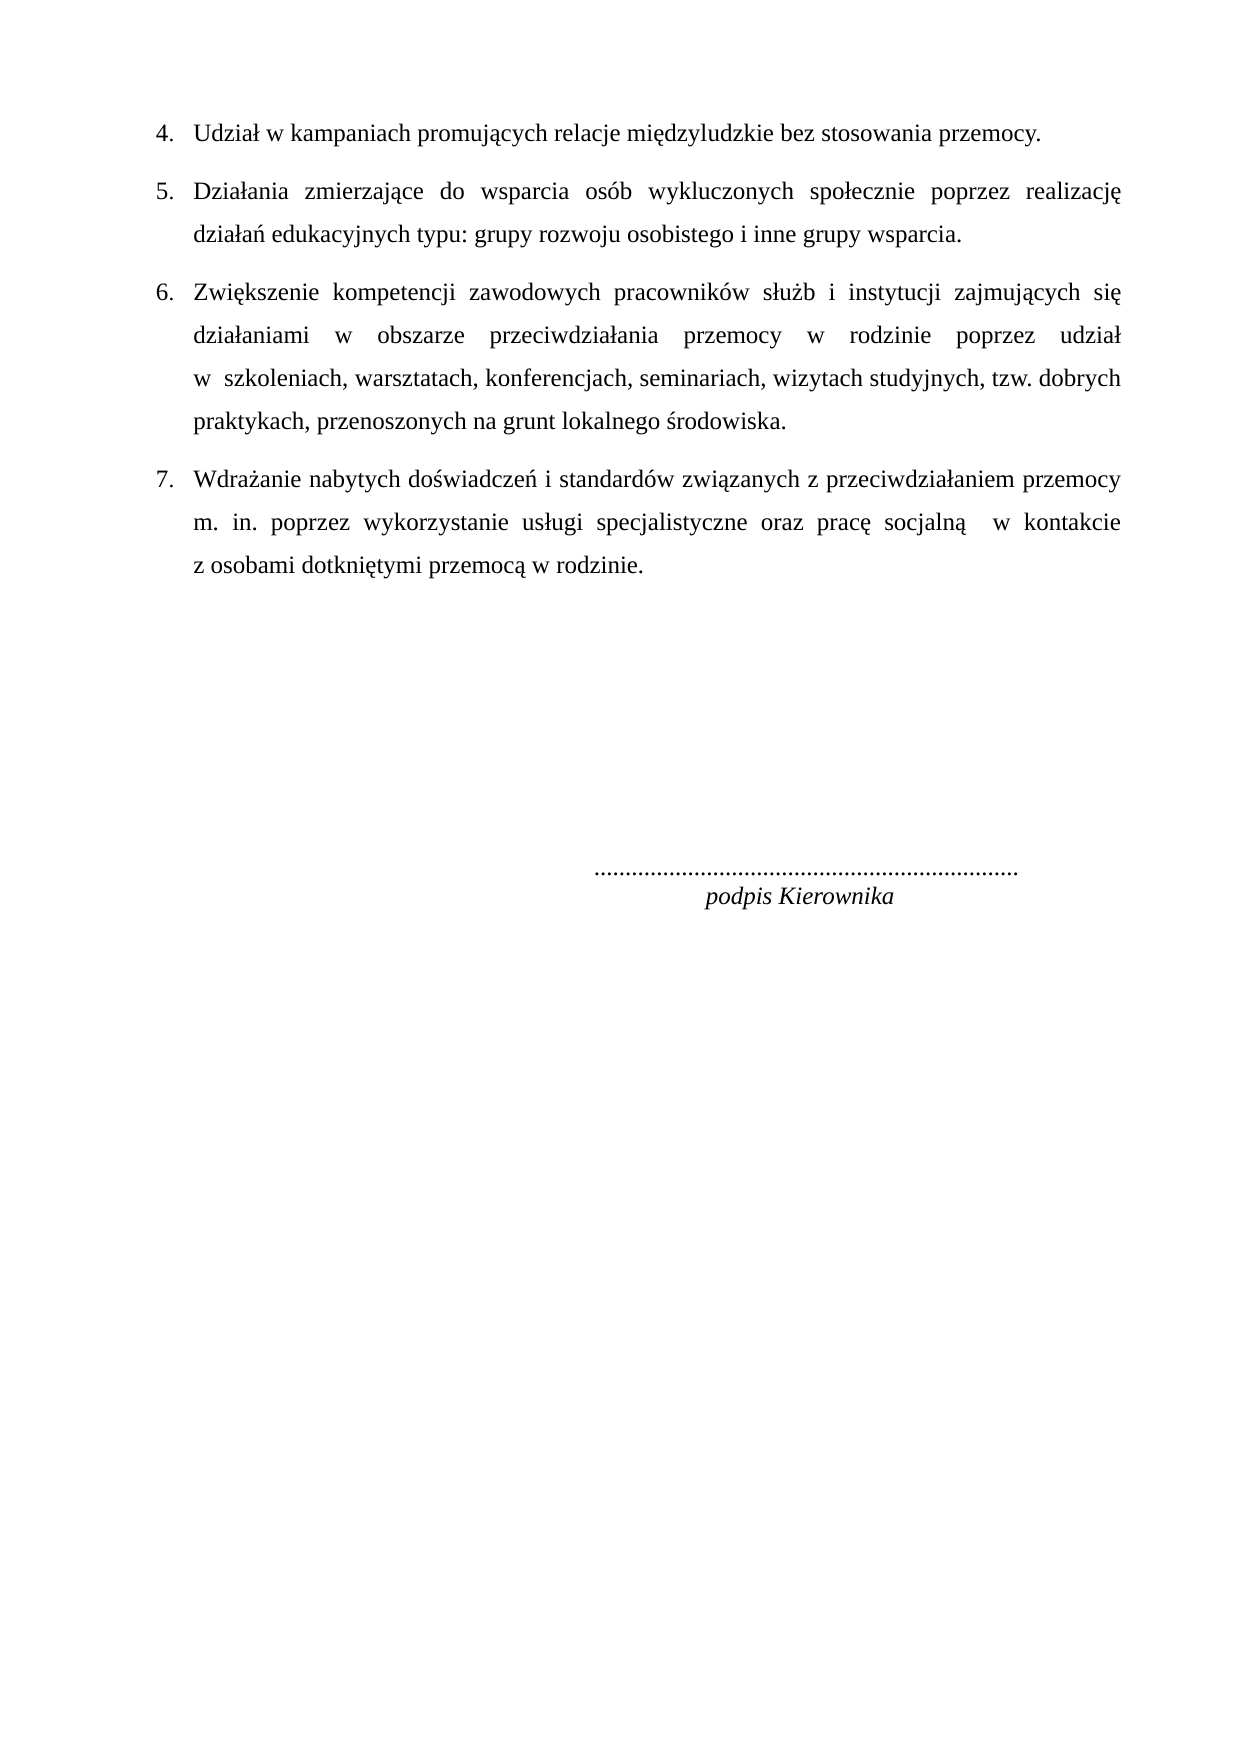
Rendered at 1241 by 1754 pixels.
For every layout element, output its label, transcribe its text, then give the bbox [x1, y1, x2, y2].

list Działania zmierzające do wsparcia osób wykluczonych społecznie poprzez realizację działań edukacyjnych typu: grupy rozwoju osobistego i inne grupy wsparcia. [156, 176, 1122, 248]
list Wdrażanie nabytych doświadczeń i standardów związanych z przeciwdziałaniem przemocy m. in. poprzez wykorzystanie usługi specjalistyczne oraz pracę socjalną w kontakcie z osobami dotkniętymi przemocą w rodzinie. [156, 464, 1122, 579]
text .................................................................... [193, 852, 1122, 881]
list Zwiększenie kompetencji zawodowych pracowników służb i instytucji zajmujących się działaniami w obszarze przeciwdziałania przemocy w rodzinie poprzez udział w szkoleniach, warsztatach, konferencjach, seminariach, wizytach studyjnych, tzw. dobrych praktykach, przenoszonych na grunt lokalnego środowiska. [156, 277, 1122, 435]
text podpis Kierownika [118, 881, 1122, 909]
list Udział w kampaniach promujących relacje międzyludzkie bez stosowania przemocy. [156, 118, 1122, 147]
